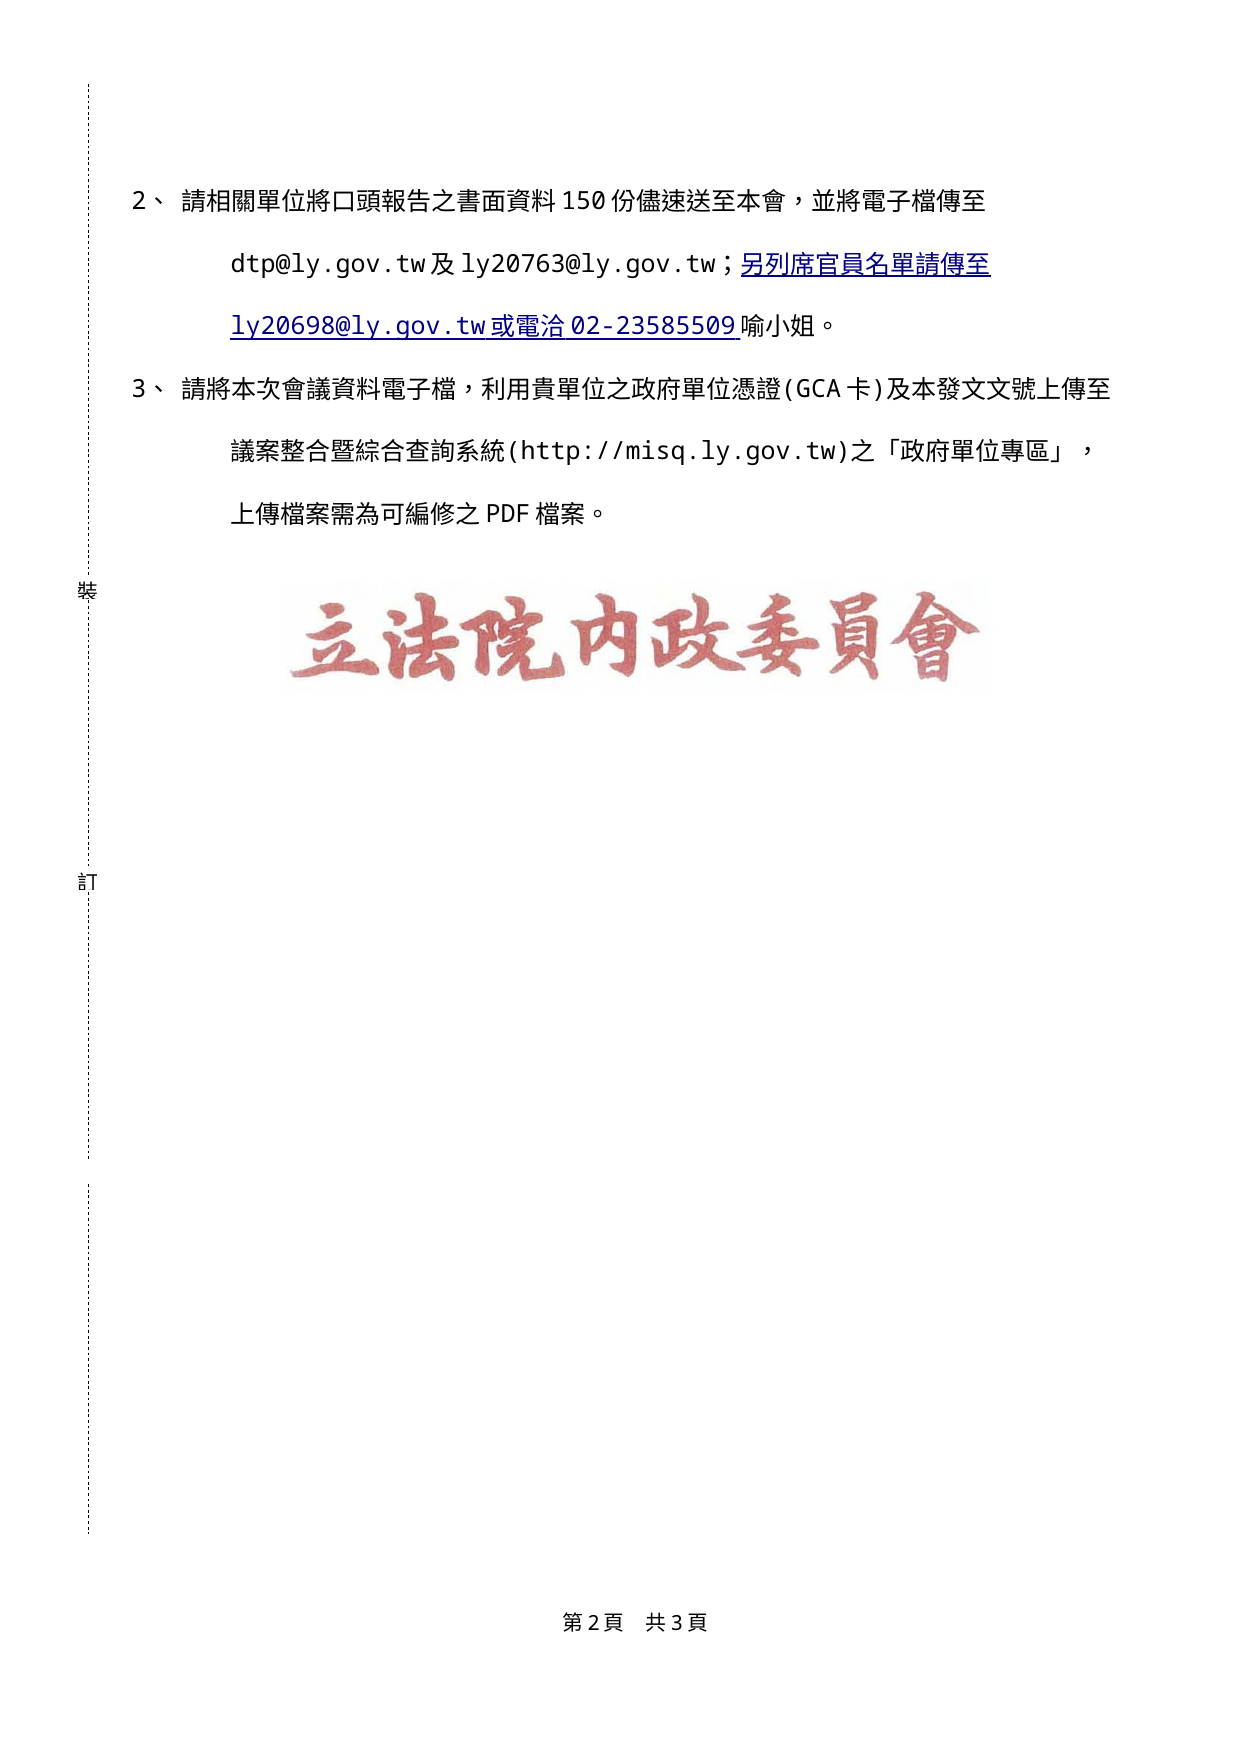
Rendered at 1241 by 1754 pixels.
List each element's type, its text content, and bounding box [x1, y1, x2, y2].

list 請相關單位將口頭報告之書面資料150份儘速送至本會，並將電子檔傳至dtp@ly.gov.tw及ly20763@ly.gov.tw；另列席官員名單請傳至ly20698@ly.gov.tw或電洽02-23585509喻小姐。 [131, 158, 1122, 346]
list 請將本次會議資料電子檔，利用貴單位之政府單位憑證(GCA卡)及本發文文號上傳至議案整合暨綜合查詢系統(http://misq.ly.gov.tw)之「政府單位專區」，上傳檔案需為可編修之PDF檔案。 [131, 346, 1122, 533]
